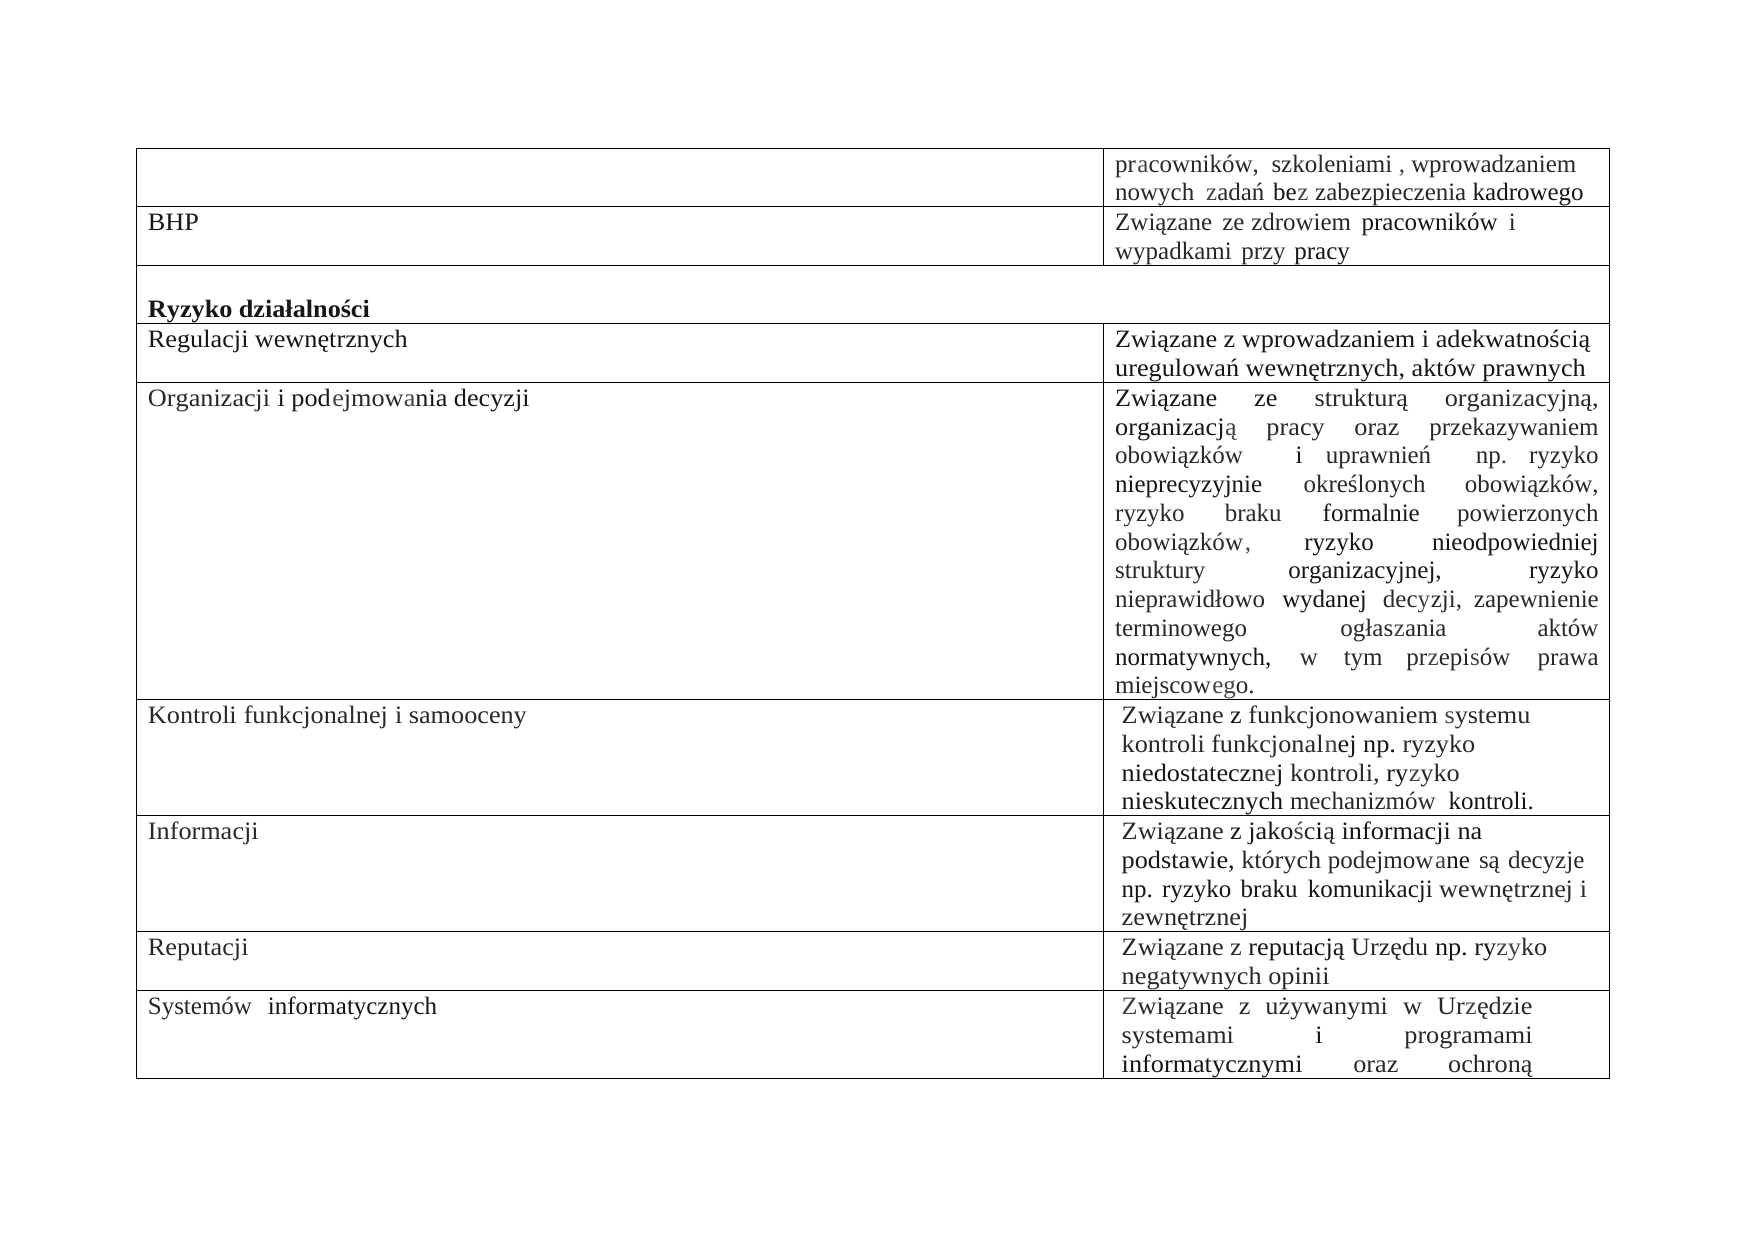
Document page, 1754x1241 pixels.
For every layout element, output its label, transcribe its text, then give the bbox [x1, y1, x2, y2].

table_cell Ryzyko działalności [137, 266, 1609, 323]
table_cell [137, 149, 1103, 206]
table_cell Reputacji [137, 932, 1103, 990]
table_cell Informacji [137, 816, 1103, 931]
table_cell Organizacji i podejmowania decyzji [137, 383, 1103, 699]
table_cell Związane ze zdrowiem pracowników i wypadkami przy pracy [1104, 207, 1609, 265]
table_cell Związane z jakością informacji na podstawie, których podejmowane są decyzje np. ryzyko braku komunikacji wewnętrznej i zewnętrznej [1104, 816, 1609, 931]
table_cell Związane z wprowadzaniem i adekwatnością uregulowań wewnętrznych, aktów prawnych [1104, 324, 1609, 382]
table_cell Związane z używanymi w Urzędzie systemami i programami informatycznymi oraz ochroną [1104, 991, 1609, 1077]
table_cell Kontroli funkcjonalnej i samooceny [137, 700, 1103, 815]
table_cell Związane ze strukturą organizacyjną, organizacją pracy oraz przekazywaniem obowiązków i uprawnień np. ryzyko nieprecyzyjnie określonych obowiązków, ryzyko braku formalnie powierzonych obowiązków, ryzyko nieodpowiedniej struktury organizacyjnej, ryzyko nieprawidłowo wydanej decyzji, zapewnienie terminowego ogłaszania aktów normatywnych, w tym przepisów prawa miejscowego. [1104, 383, 1609, 699]
table_cell Regulacji wewnętrznych [137, 324, 1103, 382]
table_cell BHP [137, 207, 1103, 265]
table_cell Związane z reputacją Urzędu np. ryzyko negatywnych opinii [1104, 932, 1609, 990]
table_cell pracowników, szkoleniami , wprowadzaniem nowych zadań bez zabezpieczenia kadrowego [1104, 149, 1609, 206]
table_cell Związane z funkcjonowaniem systemu kontroli funkcjonalnej np. ryzyko niedostatecznej kontroli, ryzyko nieskutecznych mechanizmów kontroli. [1104, 700, 1609, 815]
table_cell Systemów informatycznych [137, 991, 1103, 1077]
